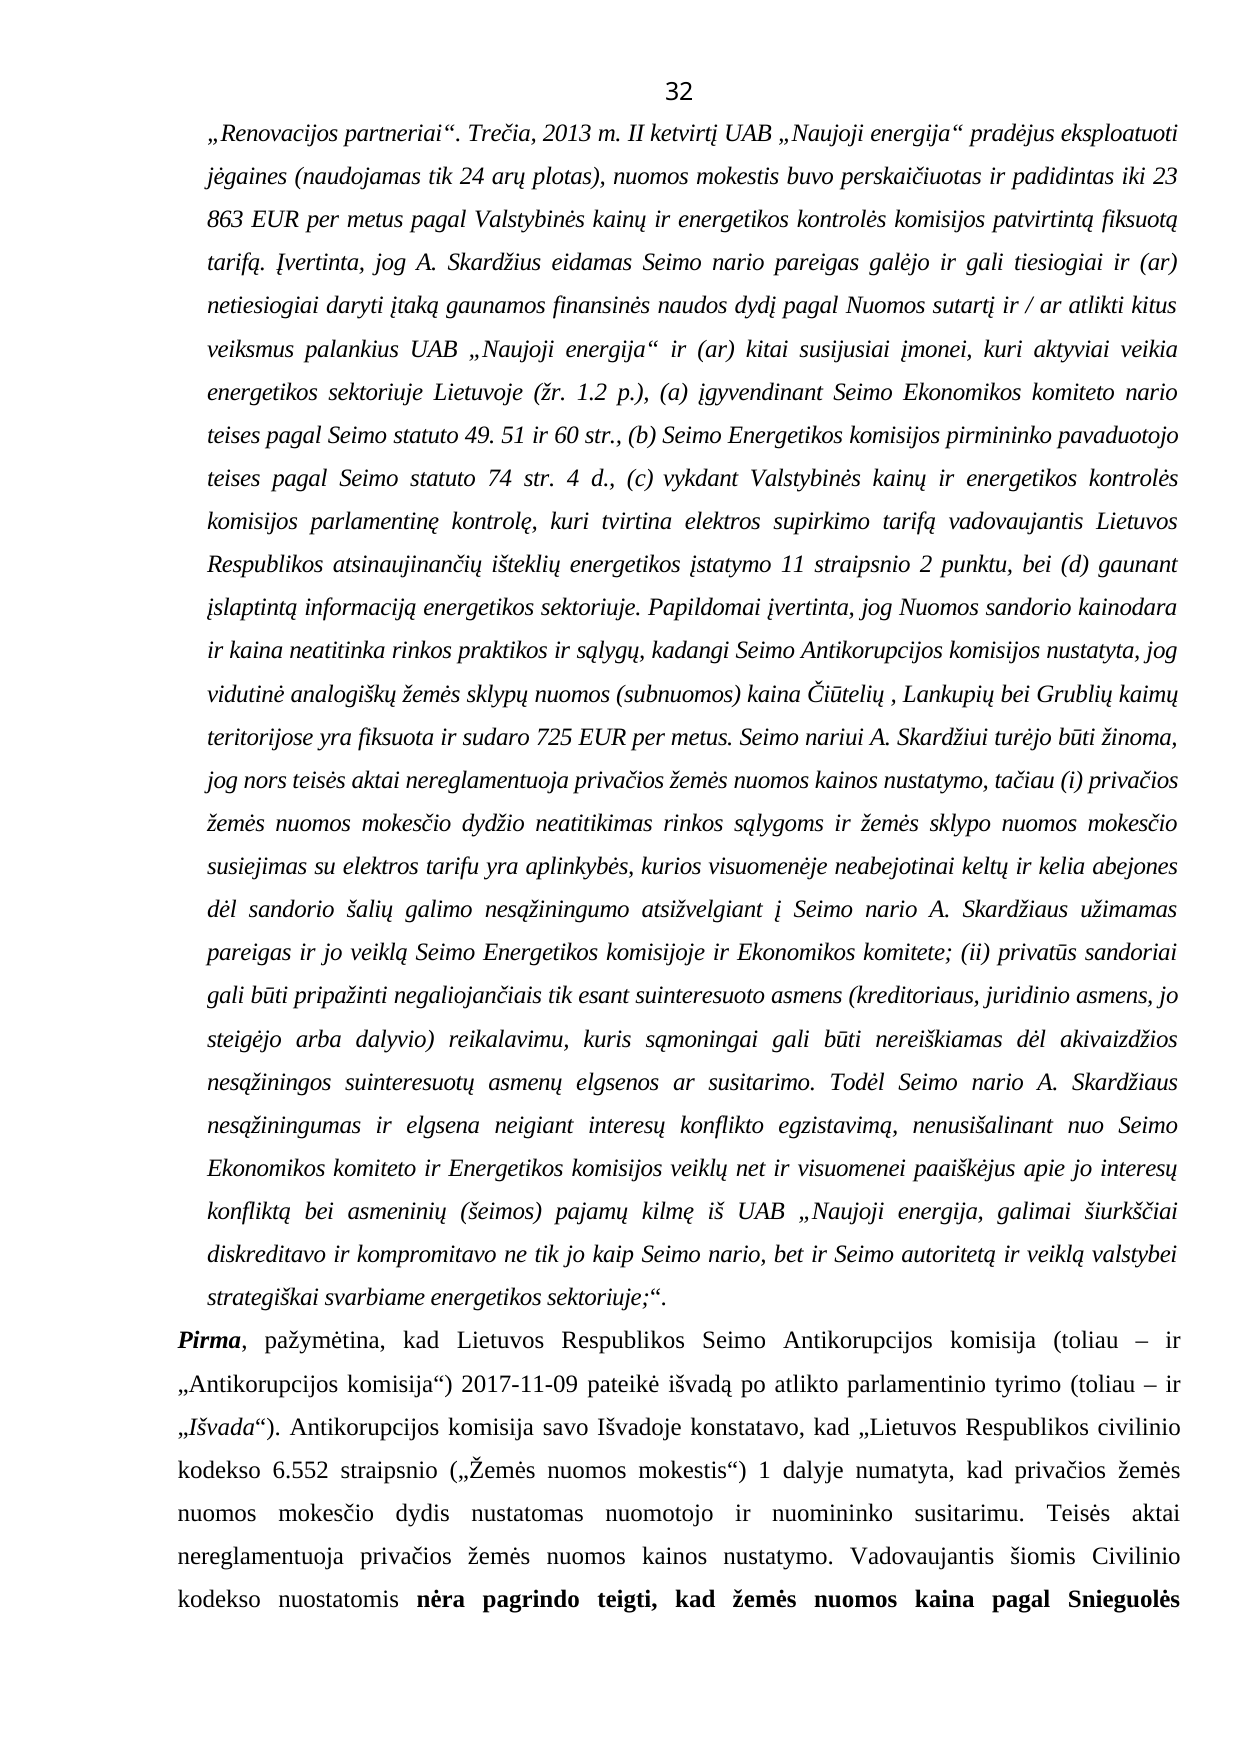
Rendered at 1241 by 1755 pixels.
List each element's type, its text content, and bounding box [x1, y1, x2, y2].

text „Renovacijos partneriai“. Trečia, 2013 m. II ketvirtį UAB „Naujoji energija“ pradėjus eksploatuoti jėgaines (naudojamas tik 24 arų plotas), nuomos mokestis buvo perskaičiuotas ir padidintas iki 23 863 EUR per metus pagal Valstybinės kainų ir energetikos kontrolės komisijos patvirtintą fiksuotą tarifą. Įvertinta, jog A. Skardžius eidamas Seimo nario pareigas galėjo ir gali tiesiogiai ir (ar) netiesiogiai daryti įtaką gaunamos finansinės naudos dydį pagal Nuomos sutartį ir / ar atlikti kitus veiksmus palankius UAB „Naujoji energija“ ir (ar) kitai susijusiai įmonei, kuri aktyviai veikia energetikos sektoriuje Lietuvoje (žr. 1.2 p.), (a) įgyvendinant Seimo Ekonomikos komiteto nario teises pagal Seimo statuto 49. 51 ir 60 str., (b) Seimo Energetikos komisijos pirmininko pavaduotojo teises pagal Seimo statuto 74 str. 4 d., (c) vykdant Valstybinės kainų ir energetikos kontrolės komisijos parlamentinę kontrolę, kuri tvirtina elektros supirkimo tarifą vadovaujantis Lietuvos Respublikos atsinaujinančių išteklių energetikos įstatymo 11 straipsnio 2 punktu, bei (d) gaunant įslaptintą informaciją energetikos sektoriuje. Papildomai įvertinta, jog Nuomos sandorio kainodara ir kaina neatitinka rinkos praktikos ir sąlygų, kadangi Seimo Antikorupcijos komisijos nustatyta, jog vidutinė analogiškų žemės sklypų nuomos (subnuomos) kaina Čiūtelių , Lankupių bei Grublių kaimų teritorijose yra fiksuota ir sudaro 725 EUR per metus. Seimo nariui A. Skardžiui turėjo būti žinoma, jog nors teisės aktai nereglamentuoja privačios žemės nuomos kainos nustatymo, tačiau (i) privačios žemės nuomos mokesčio dydžio neatitikimas rinkos sąlygoms ir žemės sklypo nuomos mokesčio susiejimas su elektros tarifu yra aplinkybės, kurios visuomenėje neabejotinai keltų ir kelia abejones dėl sandorio šalių galimo nesąžiningumo atsižvelgiant į Seimo nario A. Skardžiaus užimamas pareigas ir jo veiklą Seimo Energetikos komisijoje ir Ekonomikos komitete; (ii) privatūs sandoriai gali būti pripažinti negaliojančiais tik esant suinteresuoto asmens (kreditoriaus, juridinio asmens, jo steigėjo arba dalyvio) reikalavimu, kuris sąmoningai gali būti nereiškiamas dėl akivaizdžios nesąžiningos suinteresuotų asmenų elgsenos ar susitarimo. Todėl Seimo nario A. Skardžiaus nesąžiningumas ir elgsena neigiant interesų konflikto egzistavimą, nenusišalinant nuo Seimo Ekonomikos komiteto ir Energetikos komisijos veiklų net ir visuomenei paaiškėjus apie jo interesų konfliktą bei asmeninių (šeimos) pajamų kilmę iš UAB „Naujoji energija, galimai šiurkščiai diskreditavo ir kompromitavo ne tik jo kaip Seimo nario, bet ir Seimo autoritetą ir veiklą valstybei strategiškai svarbiame energetikos sektoriuje;“. [177, 118, 1181, 1311]
text Pirma, pažymėtina, kad Lietuvos Respublikos Seimo Antikorupcijos komisija (toliau – ir „Antikorupcijos komisija“) 2017-11-09 pateikė išvadą po atlikto parlamentinio tyrimo (toliau – ir „Išvada“). Antikorupcijos komisija savo Išvadoje konstatavo, kad „Lietuvos Respublikos civilinio kodekso 6.552 straipsnio („Žemės nuomos mokestis“) 1 dalyje numatyta, kad privačios žemės nuomos mokesčio dydis nustatomas nuomotojo ir nuomininko susitarimu. Teisės aktai nereglamentuoja privačios žemės nuomos kainos nustatymo. Vadovaujantis šiomis Civilinio kodekso nuostatomis nėra pagrindo teigti, kad žemės nuomos kaina pagal Snieguolės [177, 1326, 1181, 1613]
